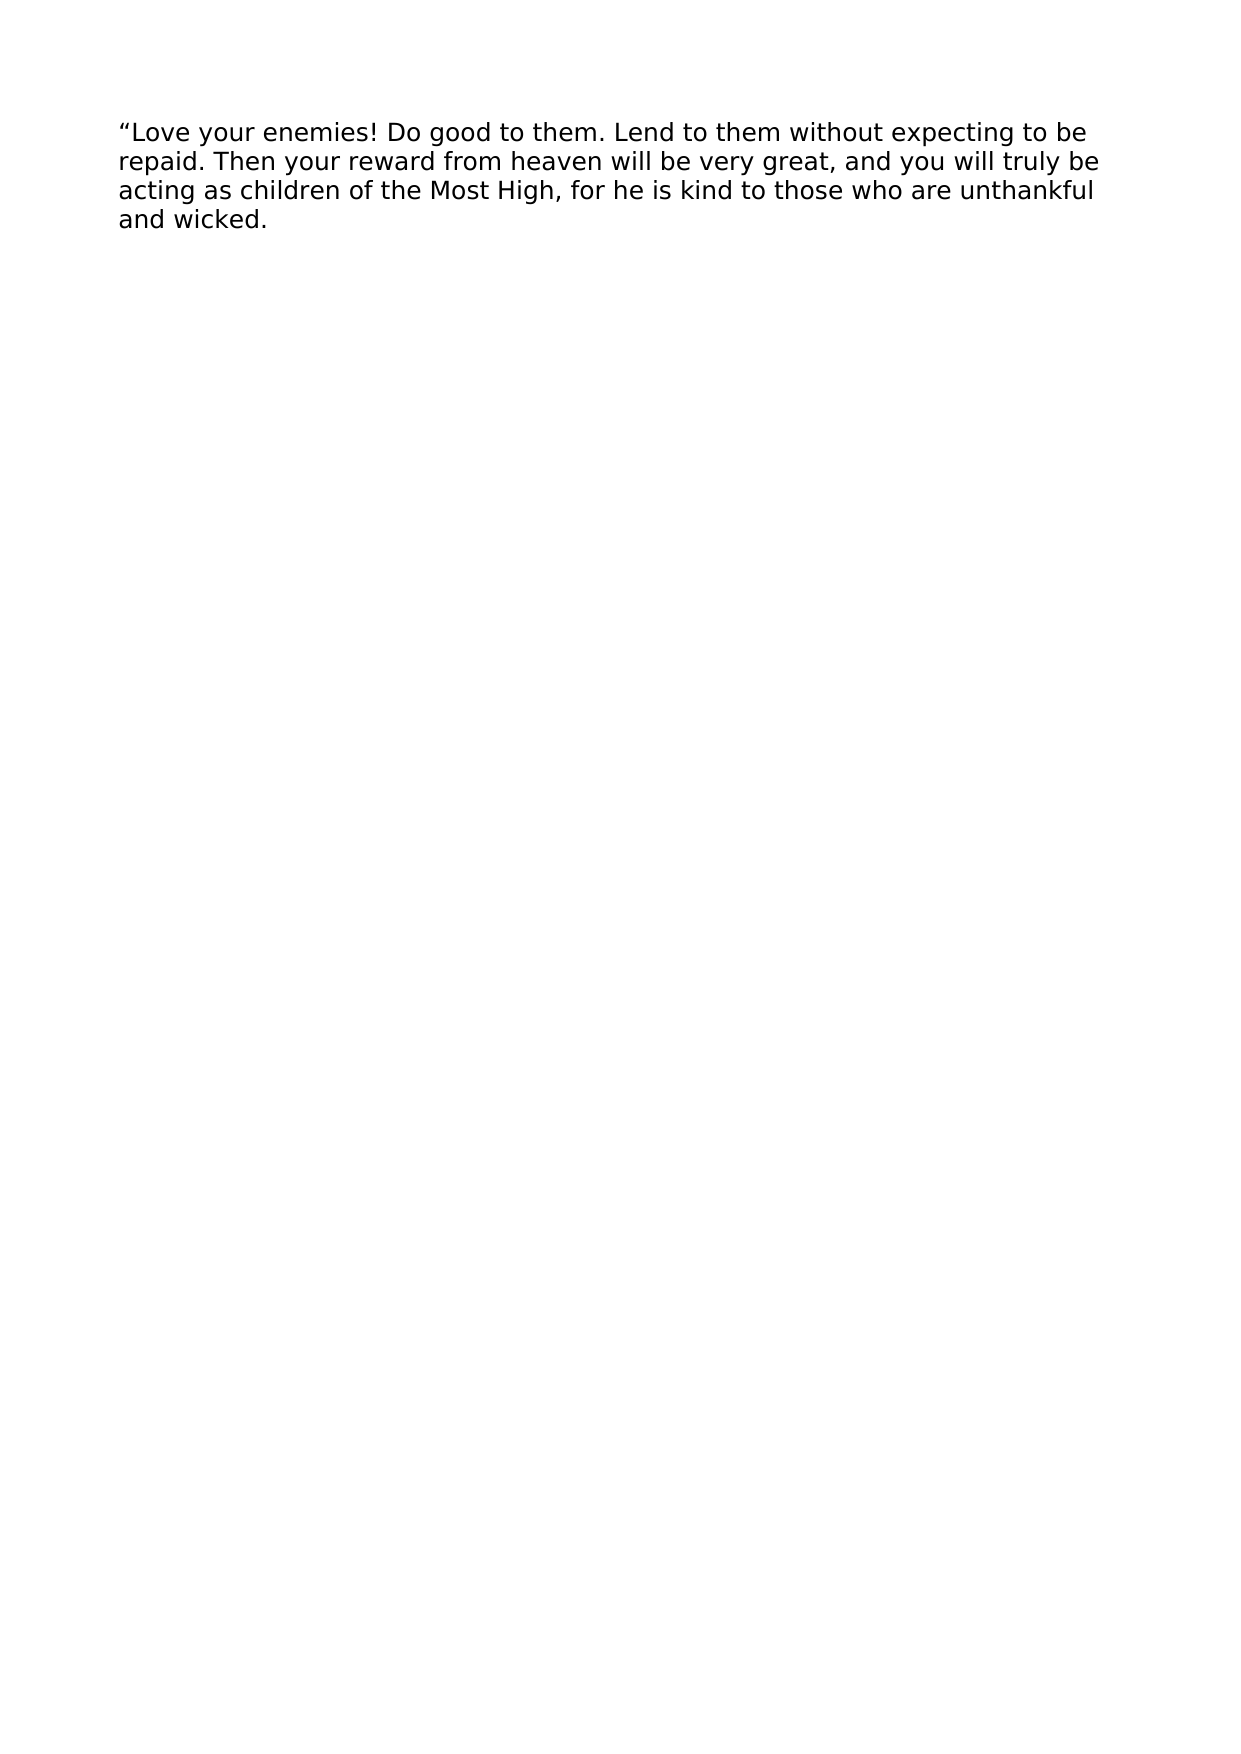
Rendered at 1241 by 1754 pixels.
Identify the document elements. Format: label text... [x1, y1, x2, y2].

text “Love your enemies! Do good to them. Lend to them without expecting to be repaid. Then your reward from heaven will be very great, and you will truly be acting as children of the Most High, for he is kind to those who are unthankful and wicked. [118, 118, 1122, 235]
